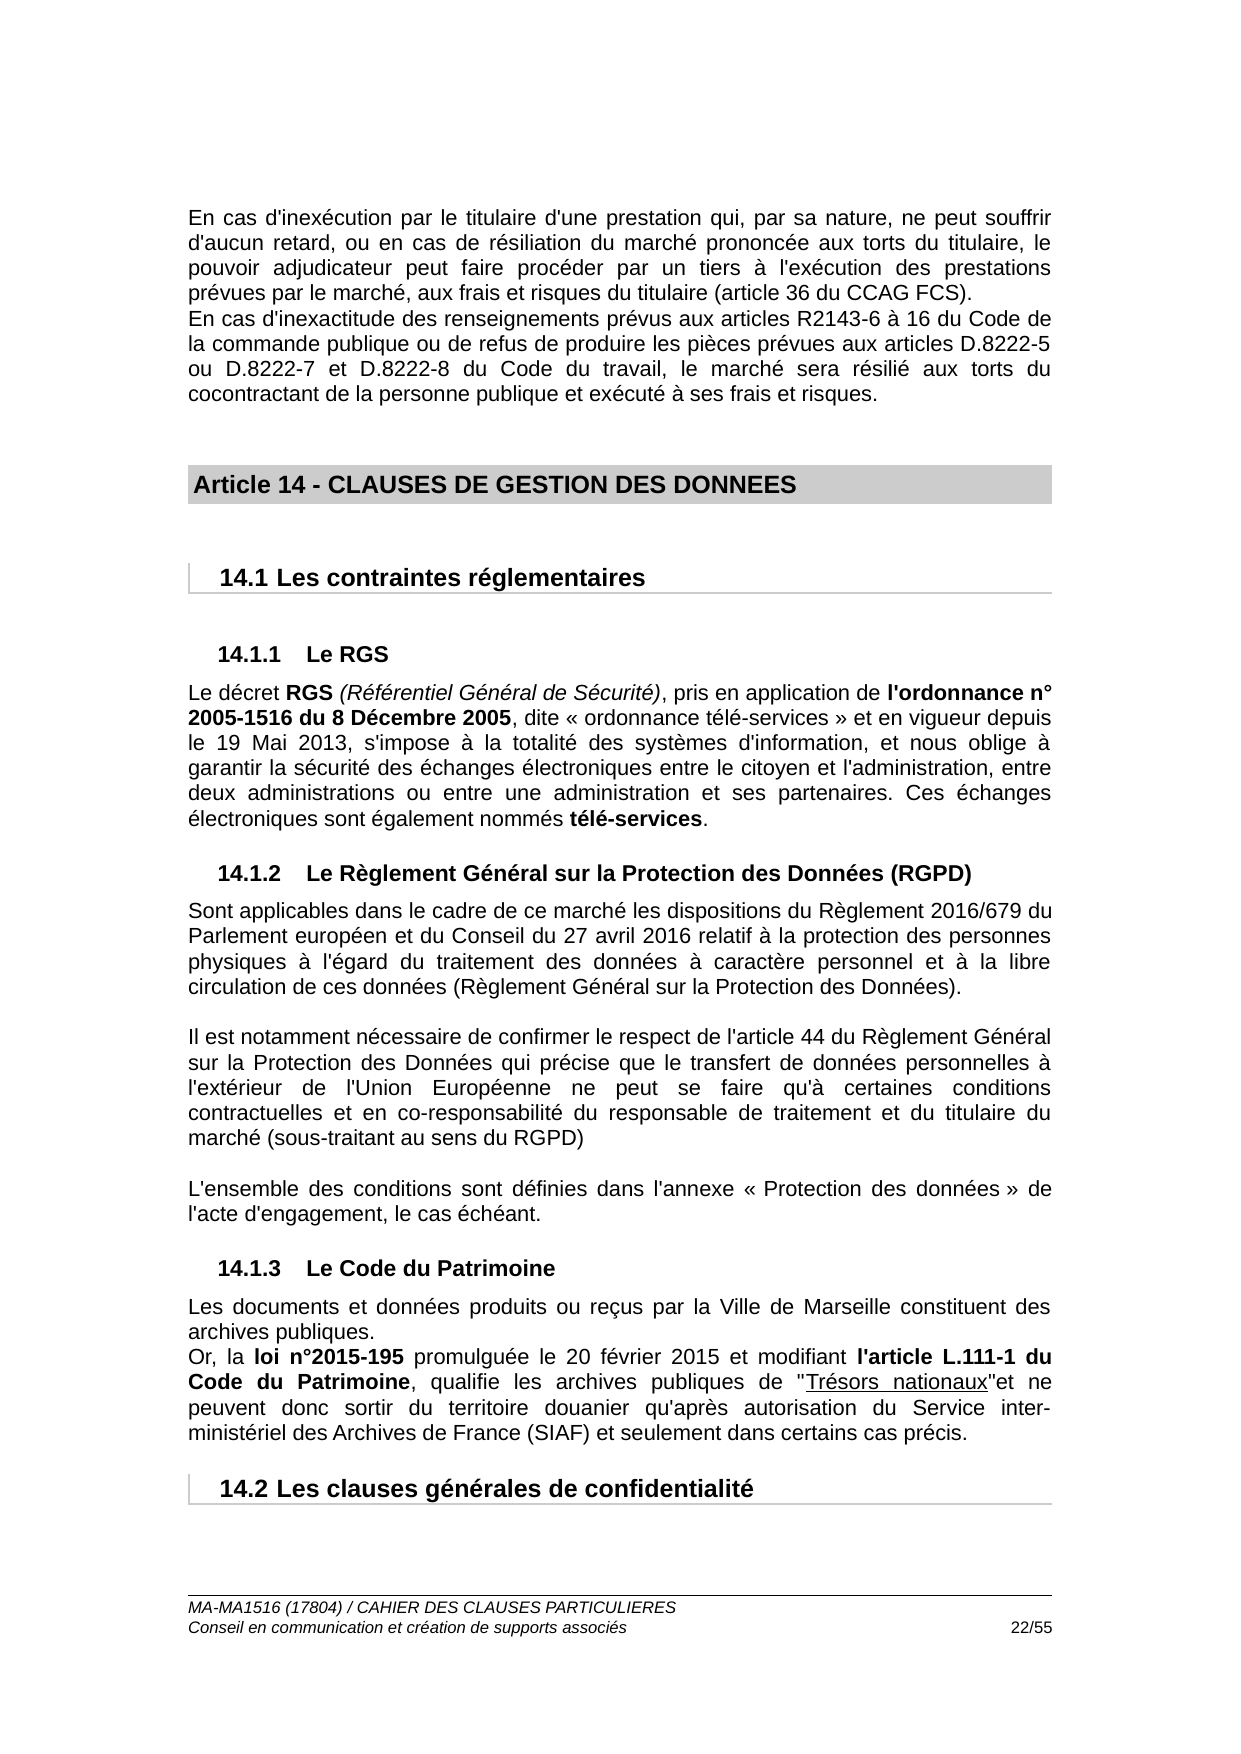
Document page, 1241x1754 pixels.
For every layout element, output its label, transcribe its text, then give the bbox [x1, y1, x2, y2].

subtitle Le RGS [188, 641, 1052, 668]
text Les documents et données produits ou reçus par la Ville de Marseille constituent des archives publiques. [188, 1293, 1052, 1344]
subtitle Le Règlement Général sur la Protection des Données (RGPD) [188, 860, 1052, 886]
subtitle Les clauses générales de confidentialité [190, 1474, 1052, 1503]
text Or, la loi n°2015-195 promulguée le 20 février 2015 et modifiant l'article L.111-1 du Code du Patrimoine, qualifie les archives publiques de "Trésors nationaux"et ne peuvent donc sortir du territoire douanier qu'après autorisation du Service inter-ministériel des Archives de France (SIAF) et seulement dans certains cas précis. [188, 1344, 1052, 1445]
subtitle CLAUSES DE GESTION DES DONNEES [190, 468, 1050, 502]
text En cas d'inexécution par le titulaire d'une prestation qui, par sa nature, ne peut souffrir d'aucun retard, ou en cas de résiliation du marché prononcée aux torts du titulaire, le pouvoir adjudicateur peut faire procéder par un tiers à l'exécution des prestations prévues par le marché, aux frais et risques du titulaire (article 36 du CCAG FCS). [188, 204, 1052, 305]
text Il est notamment nécessaire de confirmer le respect de l'article 44 du Règlement Général sur la Protection des Données qui précise que le transfert de données personnelles à l'extérieur de l'Union Européenne ne peut se faire qu'à certaines conditions contractuelles et en co-responsabilité du responsable de traitement et du titulaire du marché (sous-traitant au sens du RGPD) [188, 1024, 1052, 1150]
subtitle Le Code du Patrimoine [188, 1255, 1052, 1282]
text Le décret RGS (Référentiel Général de Sécurité), pris en application de l'ordonnance n° 2005-1516 du 8 Décembre 2005, dite « ordonnance télé-services » et en vigueur depuis le 19 Mai 2013, s'impose à la totalité des systèmes d'information, et nous oblige à garantir la sécurité des échanges électroniques entre le citoyen et l'administration, entre deux administrations ou entre une administration et ses partenaires. Ces échanges électroniques sont également nommés télé-services. [188, 679, 1052, 831]
text L'ensemble des conditions sont définies dans l'annexe « Protection des données » de l'acte d'engagement, le cas échéant. [188, 1176, 1052, 1226]
text Sont applicables dans le cadre de ce marché les dispositions du Règlement 2016/679 du Parlement européen et du Conseil du 27 avril 2016 relatif à la protection des personnes physiques à l'égard du traitement des données à caractère personnel et à la libre circulation de ces données (Règlement Général sur la Protection des Données). [188, 898, 1052, 999]
text En cas d'inexactitude des renseignements prévus aux articles R2143-6 à 16 du Code de la commande publique ou de refus de produire les pièces prévues aux articles D.8222-5 ou D.8222-7 et D.8222-8 du Code du travail, le marché sera résilié aux torts du cocontractant de la personne publique et exécuté à ses frais et risques. [188, 305, 1052, 406]
subtitle Les contraintes réglementaires [190, 563, 1052, 592]
